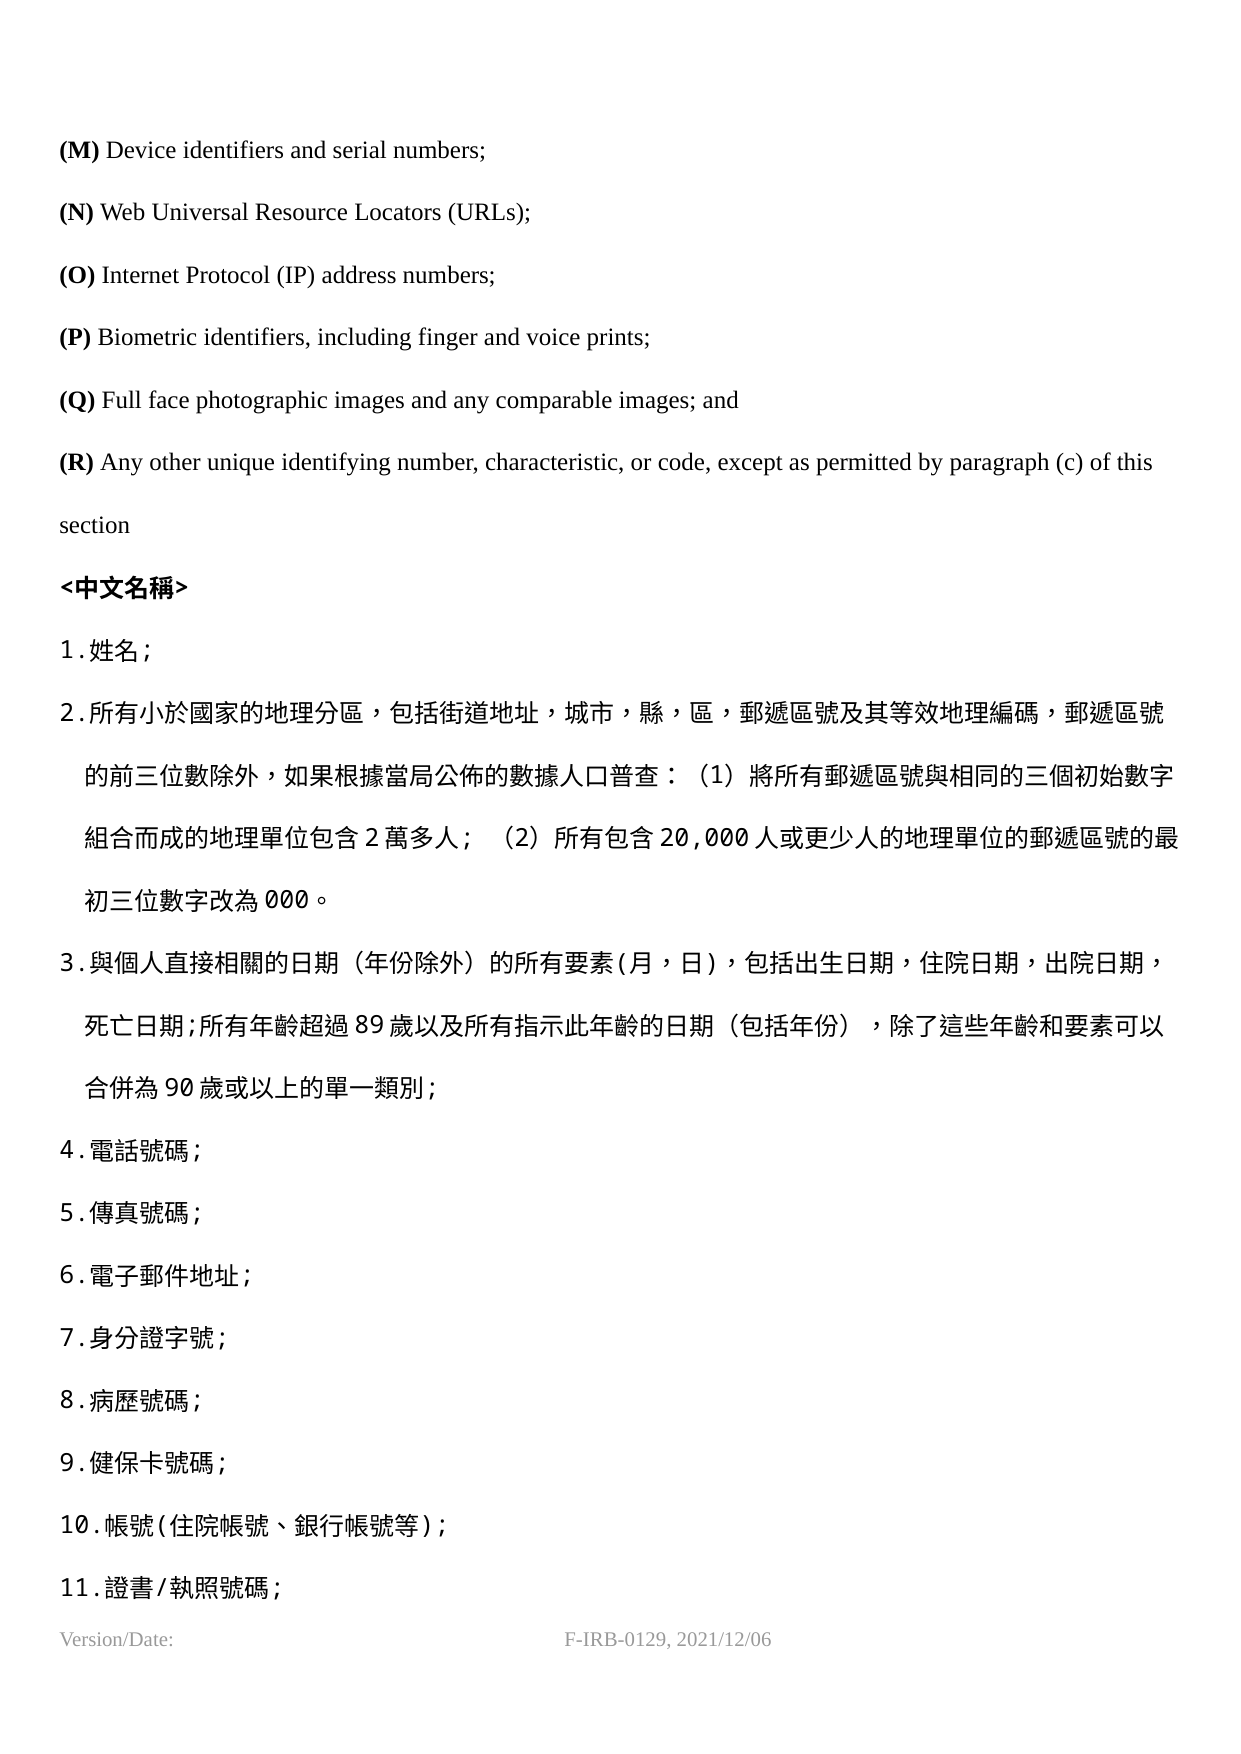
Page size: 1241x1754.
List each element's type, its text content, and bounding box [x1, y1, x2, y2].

text <中文名稱> [59, 545, 1181, 608]
text 5.傳真號碼; [59, 1170, 1181, 1233]
text (M) Device identifiers and serial numbers; [59, 108, 1181, 170]
text (N) Web Universal Resource Locators (URLs); [59, 170, 1181, 233]
text (O) Internet Protocol (IP) address numbers; [59, 233, 1181, 295]
text (R) Any other unique identifying number, characteristic, or code, except as permitted by paragraph (c) of this section [59, 420, 1181, 545]
text 8.病歷號碼; [59, 1358, 1181, 1420]
text (Q) Full face photographic images and any comparable images; and [59, 358, 1181, 420]
text 3.與個人直接相關的日期（年份除外）的所有要素(月，日)，包括出生日期，住院日期，出院日期，死亡日期;所有年齡超過89歲以及所有指示此年齡的日期（包括年份），除了這些年齡和要素可以合併為90歲或以上的單一類別; [59, 920, 1181, 1108]
text 10.帳號(住院帳號、銀行帳號等); [59, 1483, 1181, 1545]
text 4.電話號碼; [59, 1108, 1181, 1170]
text 6.電子郵件地址; [59, 1233, 1181, 1295]
text 9.健保卡號碼; [59, 1420, 1181, 1483]
text 11.證書/執照號碼; [59, 1545, 1181, 1608]
text 7.身分證字號; [59, 1295, 1181, 1358]
text (P) Biometric identifiers, including finger and voice prints; [59, 295, 1181, 358]
text 2.所有小於國家的地理分區，包括街道地址，城市，縣，區，郵遞區號及其等效地理編碼，郵遞區號的前三位數除外，如果根據當局公佈的數據人口普查：（1）將所有郵遞區號與相同的三個初始數字組合而成的地理單位包含2萬多人; （2）所有包含20,000人或更少人的地理單位的郵遞區號的最初三位數字改為000。 [59, 670, 1181, 920]
text 1.姓名; [59, 608, 1181, 670]
